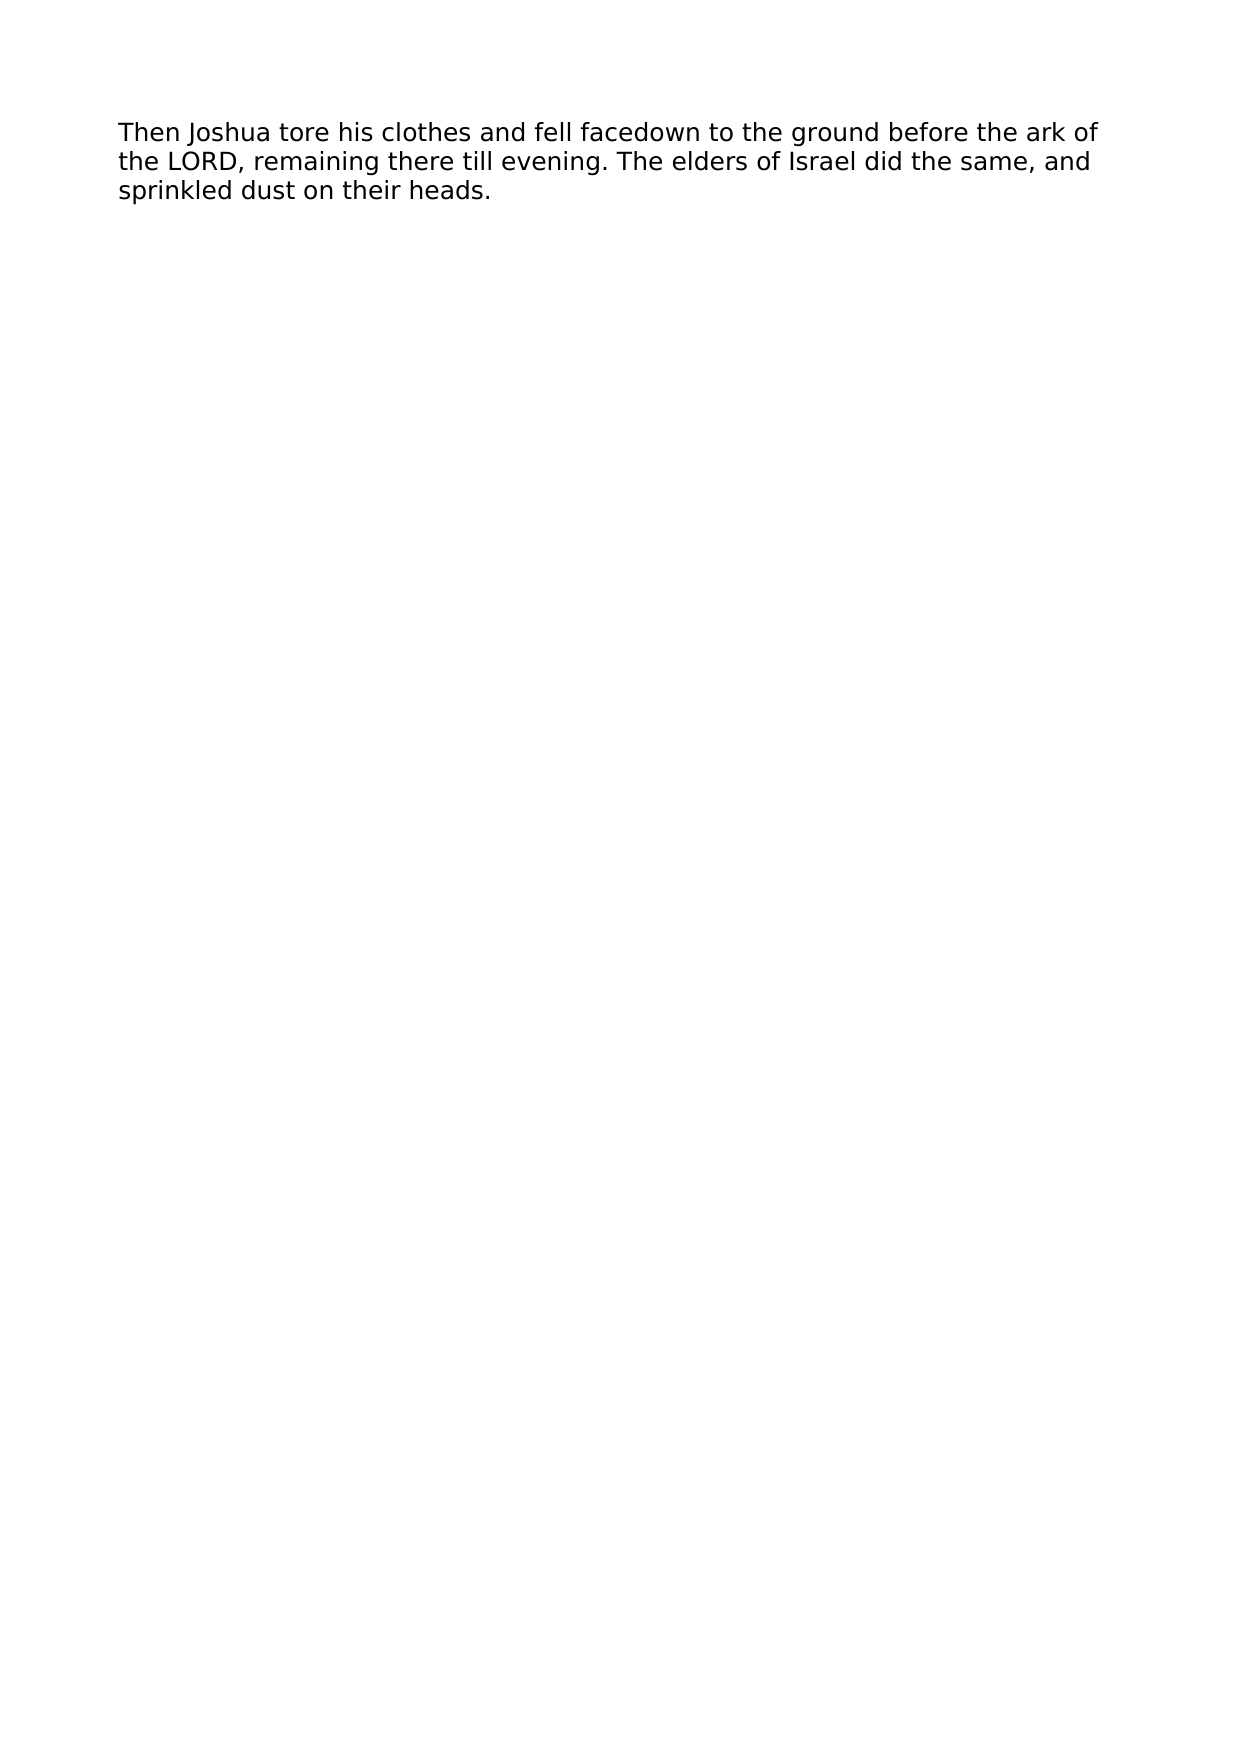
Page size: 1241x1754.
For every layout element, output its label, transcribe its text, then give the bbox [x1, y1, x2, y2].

text Then Joshua tore his clothes and fell facedown to the ground before the ark of the LORD, remaining there till evening. The elders of Israel did the same, and sprinkled dust on their heads. [118, 118, 1122, 206]
